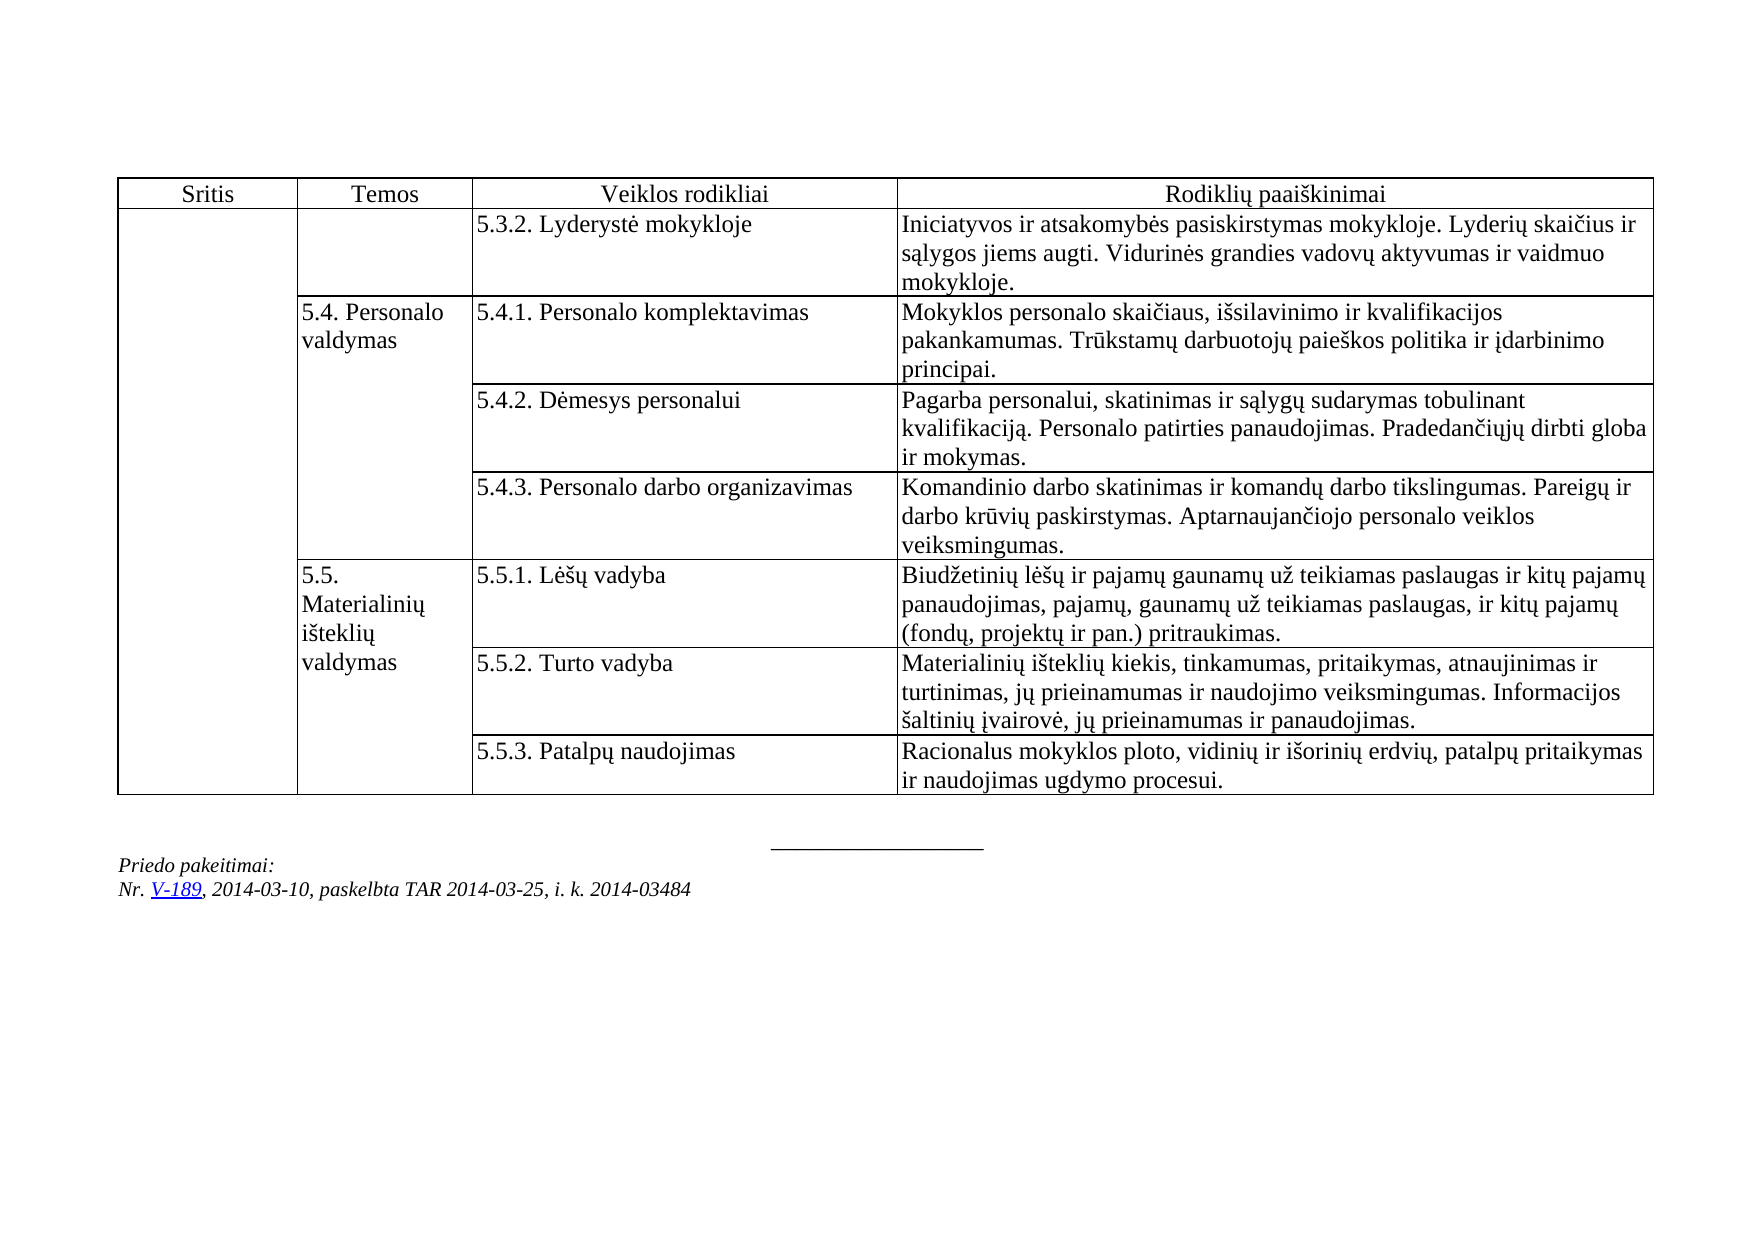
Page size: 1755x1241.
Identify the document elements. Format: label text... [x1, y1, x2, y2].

text _________________ [118, 824, 1636, 852]
table_cell 5.5.2. Turto vadyba [473, 648, 897, 734]
table_header Temos [298, 179, 472, 207]
text Priedo pakeitimai: [118, 852, 1636, 877]
table_cell [298, 209, 472, 295]
table_cell Pagarba personalui, skatinimas ir sąlygų sudarymas tobulinant kvalifikaciją. Personalo patirties panaudojimas. Pradedančiųjų dirbti globa ir mokymas. [898, 385, 1653, 471]
table_header Sritis [119, 179, 297, 207]
table_cell 5.5. Materialinių išteklių valdymas [298, 560, 472, 793]
table_cell 5.4.1. Personalo komplektavimas [473, 297, 897, 383]
table_header Rodiklių paaiškinimai [898, 179, 1653, 207]
table_cell Racionalus mokyklos ploto, vidinių ir išorinių erdvių, patalpų pritaikymas ir naudojimas ugdymo procesui. [898, 736, 1653, 793]
table_cell [119, 209, 297, 793]
table_header Veiklos rodikliai [473, 179, 897, 207]
table_cell Iniciatyvos ir atsakomybės pasiskirstymas mokykloje. Lyderių skaičius ir sąlygos jiems augti. Vidurinės grandies vadovų aktyvumas ir vaidmuo mokykloje. [898, 209, 1653, 295]
table_cell 5.5.3. Patalpų naudojimas [473, 736, 897, 793]
table_cell 5.4. Personalo valdymas [298, 297, 472, 559]
table_cell 5.4.3. Personalo darbo organizavimas [473, 473, 897, 559]
table_cell Mokyklos personalo skaičiaus, išsilavinimo ir kvalifikacijos pakankamumas. Trūkstamų darbuotojų paieškos politika ir įdarbinimo principai. [898, 297, 1653, 383]
table_cell Komandinio darbo skatinimas ir komandų darbo tikslingumas. Pareigų ir darbo krūvių paskirstymas. Aptarnaujančiojo personalo veiklos veiksmingumas. [898, 473, 1653, 559]
table_cell 5.4.2. Dėmesys personalui [473, 385, 897, 471]
table_cell Materialinių išteklių kiekis, tinkamumas, pritaikymas, atnaujinimas ir turtinimas, jų prieinamumas ir naudojimo veiksmingumas. Informacijos šaltinių įvairovė, jų prieinamumas ir panaudojimas. [898, 648, 1653, 734]
table_cell Biudžetinių lėšų ir pajamų gaunamų už teikiamas paslaugas ir kitų pajamų panaudojimas, pajamų, gaunamų už teikiamas paslaugas, ir kitų pajamų (fondų, projektų ir pan.) pritraukimas. [898, 560, 1653, 647]
table_cell 5.5.1. Lėšų vadyba [473, 560, 897, 647]
table_cell 5.3.2. Lyderystė mokykloje [473, 209, 897, 295]
text Nr. V-189, 2014-03-10, paskelbta TAR 2014-03-25, i. k. 2014-03484 [118, 877, 1636, 901]
